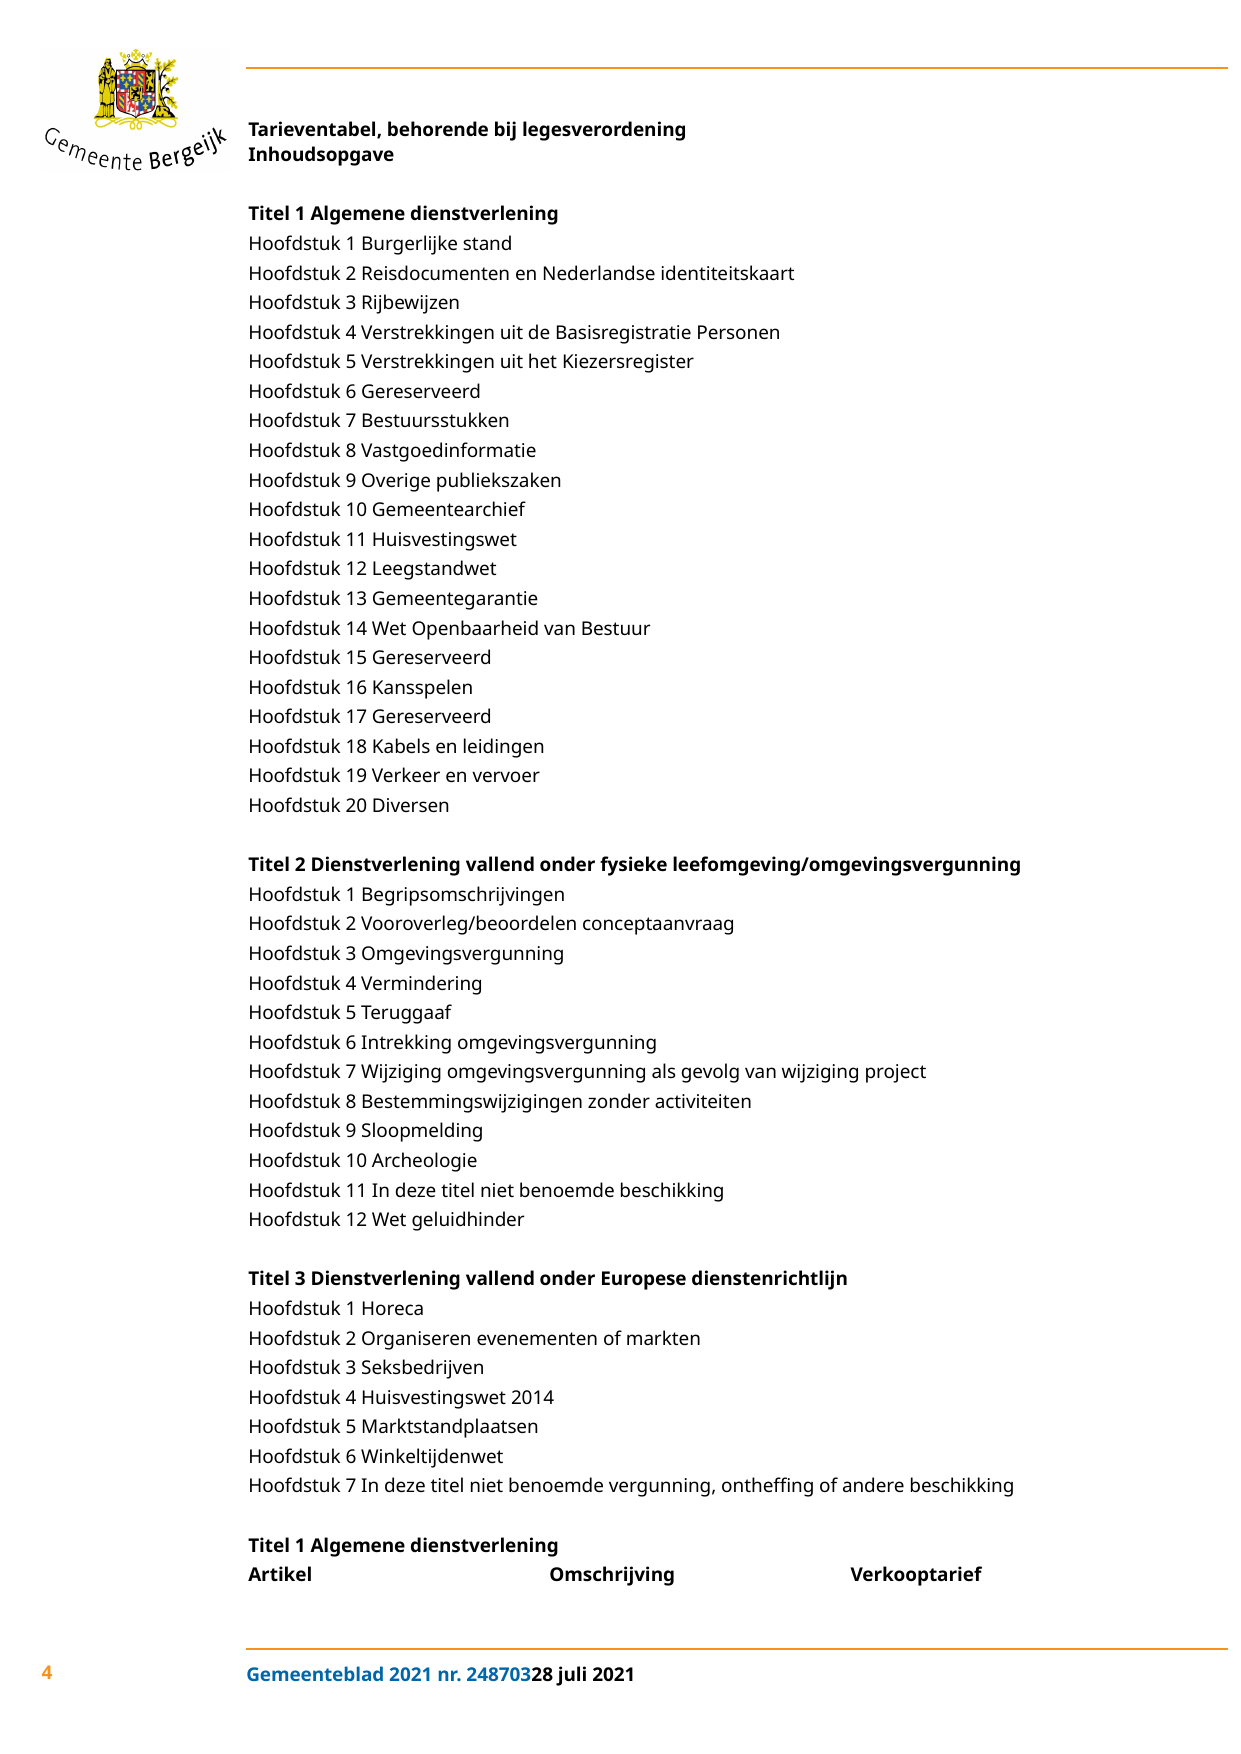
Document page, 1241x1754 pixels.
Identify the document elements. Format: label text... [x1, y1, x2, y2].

text Hoofdstuk 6 Winkeltijdenwet [248, 1443, 1152, 1469]
text Hoofdstuk 10 Archeologie [248, 1147, 1152, 1173]
text Hoofdstuk 14 Wet Openbaarheid van Bestuur [248, 615, 1152, 641]
text Hoofdstuk 4 Vermindering [248, 970, 1152, 996]
text Hoofdstuk 9 Sloopmelding [248, 1118, 1152, 1143]
text Hoofdstuk 1 Begripsomschrijvingen [248, 881, 1152, 907]
text Hoofdstuk 12 Leegstandwet [248, 556, 1152, 581]
text Hoofdstuk 8 Bestemmingswijzigingen zonder activiteiten [248, 1088, 1152, 1114]
text Hoofdstuk 16 Kansspelen [248, 674, 1152, 700]
text Hoofdstuk 18 Kabels en leidingen [248, 733, 1152, 759]
text Hoofdstuk 2 Vooroverleg/beoordelen conceptaanvraag [248, 911, 1152, 936]
text Hoofdstuk 4 Huisvestingswet 2014 [248, 1384, 1152, 1410]
text Hoofdstuk 9 Overige publiekszaken [248, 467, 1152, 493]
text Hoofdstuk 10 Gemeentearchief [248, 496, 1152, 522]
text Hoofdstuk 6 Gereserveerd [248, 378, 1152, 404]
text Hoofdstuk 11 Huisvestingswet [248, 526, 1152, 552]
text Hoofdstuk 6 Intrekking omgevingsvergunning [248, 1029, 1152, 1055]
picture [41, 47, 231, 172]
text Hoofdstuk 7 Bestuursstukken [248, 408, 1152, 433]
text Hoofdstuk 20 Diversen [248, 792, 1152, 818]
text Hoofdstuk 13 Gemeentegarantie [248, 585, 1152, 611]
text Hoofdstuk 8 Vastgoedinformatie [248, 437, 1152, 463]
text Hoofdstuk 17 Gereserveerd [248, 703, 1152, 729]
text Titel 2 Dienstverlening vallend onder fysieke leefomgeving/omgevingsvergunning [248, 851, 1152, 877]
text Hoofdstuk 11 In deze titel niet benoemde beschikking [248, 1177, 1152, 1203]
text Titel 3 Dienstverlening vallend onder Europese dienstenrichtlijn [248, 1266, 1152, 1291]
text Hoofdstuk 5 Teruggaaf [248, 999, 1152, 1025]
text Hoofdstuk 3 Rijbewijzen [248, 289, 1152, 315]
text Hoofdstuk 19 Verkeer en vervoer [248, 763, 1152, 788]
text Hoofdstuk 7 In deze titel niet benoemde vergunning, ontheffing of andere beschikking [248, 1473, 1152, 1498]
text Hoofdstuk 15 Gereserveerd [248, 644, 1152, 670]
text Hoofdstuk 2 Organiseren evenementen of markten [248, 1325, 1152, 1351]
text Hoofdstuk 5 Verstrekkingen uit het Kiezersregister [248, 348, 1152, 374]
table_header Omschrijving [549, 1562, 850, 1587]
text Tarieventabel, behorende bij legesverordening [248, 116, 1152, 141]
text Hoofdstuk 5 Marktstandplaatsen [248, 1413, 1152, 1439]
text Hoofdstuk 3 Omgevingsvergunning [248, 940, 1152, 966]
table_header Verkooptarief [850, 1562, 1152, 1587]
text Hoofdstuk 3 Seksbedrijven [248, 1354, 1152, 1380]
text Inhoudsopgave [248, 141, 1152, 167]
text Hoofdstuk 12 Wet geluidhinder [248, 1206, 1152, 1232]
text Hoofdstuk 4 Verstrekkingen uit de Basisregistratie Personen [248, 319, 1152, 345]
text Hoofdstuk 2 Reisdocumenten en Nederlandse identiteitskaart [248, 260, 1152, 286]
text Hoofdstuk 1 Burgerlijke stand [248, 230, 1152, 256]
text Hoofdstuk 1 Horeca [248, 1295, 1152, 1321]
text Hoofdstuk 7 Wijziging omgevingsvergunning als gevolg van wijziging project [248, 1058, 1152, 1084]
table_header Artikel [248, 1562, 549, 1587]
text Titel 1 Algemene dienstverlening [248, 1532, 1152, 1558]
text Titel 1 Algemene dienstverlening [248, 201, 1152, 226]
